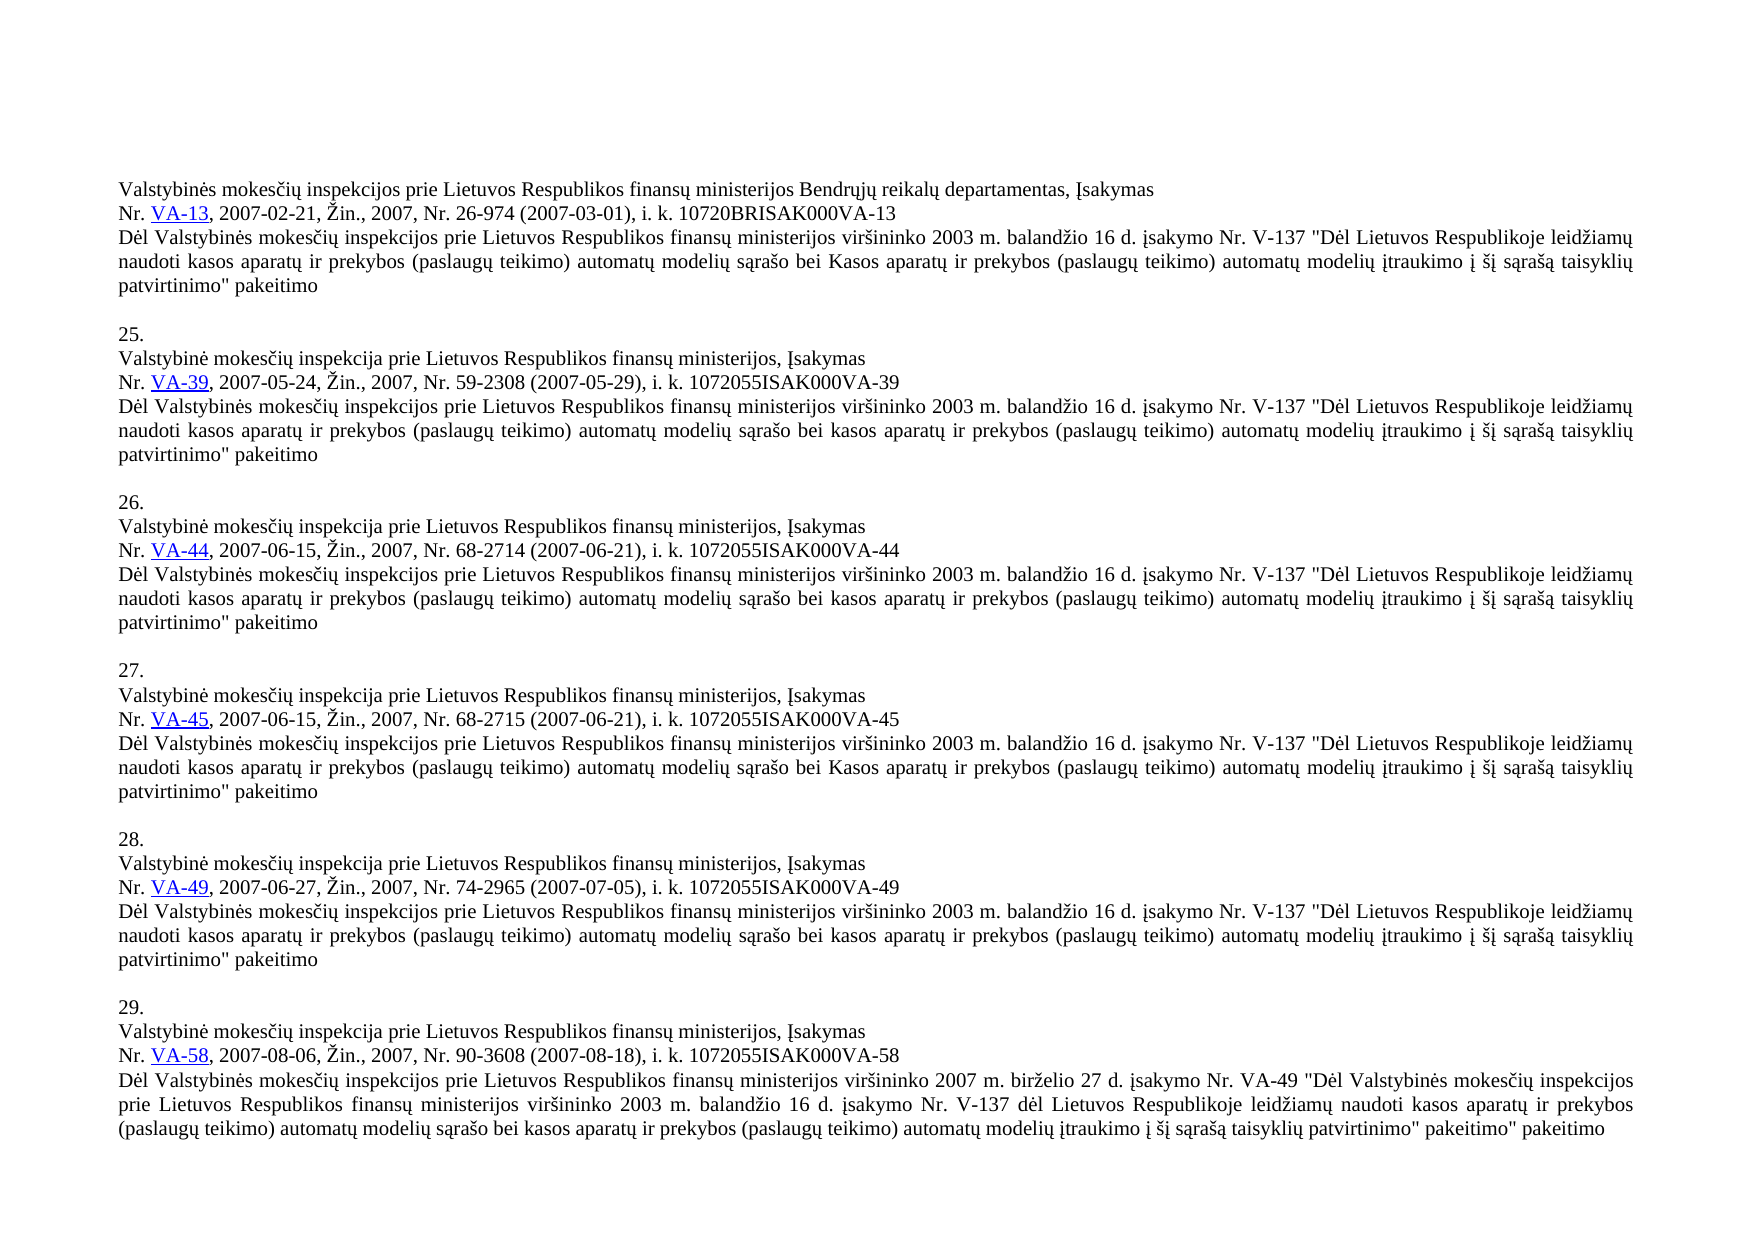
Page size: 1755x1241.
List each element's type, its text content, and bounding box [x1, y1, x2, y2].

text Dėl Valstybinės mokesčių inspekcijos prie Lietuvos Respublikos finansų ministerijos viršininko 2003 m. balandžio 16 d. įsakymo Nr. V-137 "Dėl Lietuvos Respublikoje leidžiamų naudoti kasos aparatų ir prekybos (paslaugų teikimo) automatų modelių sąrašo bei Kasos aparatų ir prekybos (paslaugų teikimo) automatų modelių įtraukimo į šį sąrašą taisyklių patvirtinimo" pakeitimo [118, 731, 1636, 803]
text Valstybinė mokesčių inspekcija prie Lietuvos Respublikos finansų ministerijos, Įsakymas [118, 346, 1636, 370]
text Valstybinė mokesčių inspekcija prie Lietuvos Respublikos finansų ministerijos, Įsakymas [118, 851, 1636, 875]
text 28. [118, 827, 1636, 851]
text 27. [118, 658, 1636, 682]
text Nr. VA-49, 2007-06-27, Žin., 2007, Nr. 74-2965 (2007-07-05), i. k. 1072055ISAK000VA-49 [118, 875, 1636, 899]
text Dėl Valstybinės mokesčių inspekcijos prie Lietuvos Respublikos finansų ministerijos viršininko 2003 m. balandžio 16 d. įsakymo Nr. V-137 "Dėl Lietuvos Respublikoje leidžiamų naudoti kasos aparatų ir prekybos (paslaugų teikimo) automatų modelių sąrašo bei Kasos aparatų ir prekybos (paslaugų teikimo) automatų modelių įtraukimo į šį sąrašą taisyklių patvirtinimo" pakeitimo [118, 225, 1636, 297]
text Nr. VA-58, 2007-08-06, Žin., 2007, Nr. 90-3608 (2007-08-18), i. k. 1072055ISAK000VA-58 [118, 1043, 1636, 1067]
text Dėl Valstybinės mokesčių inspekcijos prie Lietuvos Respublikos finansų ministerijos viršininko 2003 m. balandžio 16 d. įsakymo Nr. V-137 "Dėl Lietuvos Respublikoje leidžiamų naudoti kasos aparatų ir prekybos (paslaugų teikimo) automatų modelių sąrašo bei kasos aparatų ir prekybos (paslaugų teikimo) automatų modelių įtraukimo į šį sąrašą taisyklių patvirtinimo" pakeitimo [118, 394, 1636, 466]
text Valstybinė mokesčių inspekcija prie Lietuvos Respublikos finansų ministerijos, Įsakymas [118, 514, 1636, 538]
text Nr. VA-45, 2007-06-15, Žin., 2007, Nr. 68-2715 (2007-06-21), i. k. 1072055ISAK000VA-45 [118, 707, 1636, 731]
text Nr. VA-44, 2007-06-15, Žin., 2007, Nr. 68-2714 (2007-06-21), i. k. 1072055ISAK000VA-44 [118, 538, 1636, 562]
text Nr. VA-39, 2007-05-24, Žin., 2007, Nr. 59-2308 (2007-05-29), i. k. 1072055ISAK000VA-39 [118, 370, 1636, 394]
text Dėl Valstybinės mokesčių inspekcijos prie Lietuvos Respublikos finansų ministerijos viršininko 2003 m. balandžio 16 d. įsakymo Nr. V-137 "Dėl Lietuvos Respublikoje leidžiamų naudoti kasos aparatų ir prekybos (paslaugų teikimo) automatų modelių sąrašo bei kasos aparatų ir prekybos (paslaugų teikimo) automatų modelių įtraukimo į šį sąrašą taisyklių patvirtinimo" pakeitimo [118, 899, 1636, 971]
text 25. [118, 322, 1636, 346]
text Valstybinė mokesčių inspekcija prie Lietuvos Respublikos finansų ministerijos, Įsakymas [118, 682, 1636, 707]
text Valstybinė mokesčių inspekcija prie Lietuvos Respublikos finansų ministerijos, Įsakymas [118, 1019, 1636, 1043]
text 29. [118, 995, 1636, 1019]
text 26. [118, 490, 1636, 514]
text Valstybinės mokesčių inspekcijos prie Lietuvos Respublikos finansų ministerijos Bendrųjų reikalų departamentas, Įsakymas [118, 177, 1636, 201]
text Dėl Valstybinės mokesčių inspekcijos prie Lietuvos Respublikos finansų ministerijos viršininko 2003 m. balandžio 16 d. įsakymo Nr. V-137 "Dėl Lietuvos Respublikoje leidžiamų naudoti kasos aparatų ir prekybos (paslaugų teikimo) automatų modelių sąrašo bei kasos aparatų ir prekybos (paslaugų teikimo) automatų modelių įtraukimo į šį sąrašą taisyklių patvirtinimo" pakeitimo [118, 562, 1636, 634]
text Nr. VA-13, 2007-02-21, Žin., 2007, Nr. 26-974 (2007-03-01), i. k. 10720BRISAK000VA-13 [118, 201, 1636, 225]
text Dėl Valstybinės mokesčių inspekcijos prie Lietuvos Respublikos finansų ministerijos viršininko 2007 m. birželio 27 d. įsakymo Nr. VA-49 "Dėl Valstybinės mokesčių inspekcijos prie Lietuvos Respublikos finansų ministerijos viršininko 2003 m. balandžio 16 d. įsakymo Nr. V-137 dėl Lietuvos Respublikoje leidžiamų naudoti kasos aparatų ir prekybos (paslaugų teikimo) automatų modelių sąrašo bei kasos aparatų ir prekybos (paslaugų teikimo) automatų modelių įtraukimo į šį sąrašą taisyklių patvirtinimo" pakeitimo" pakeitimo [118, 1067, 1636, 1140]
